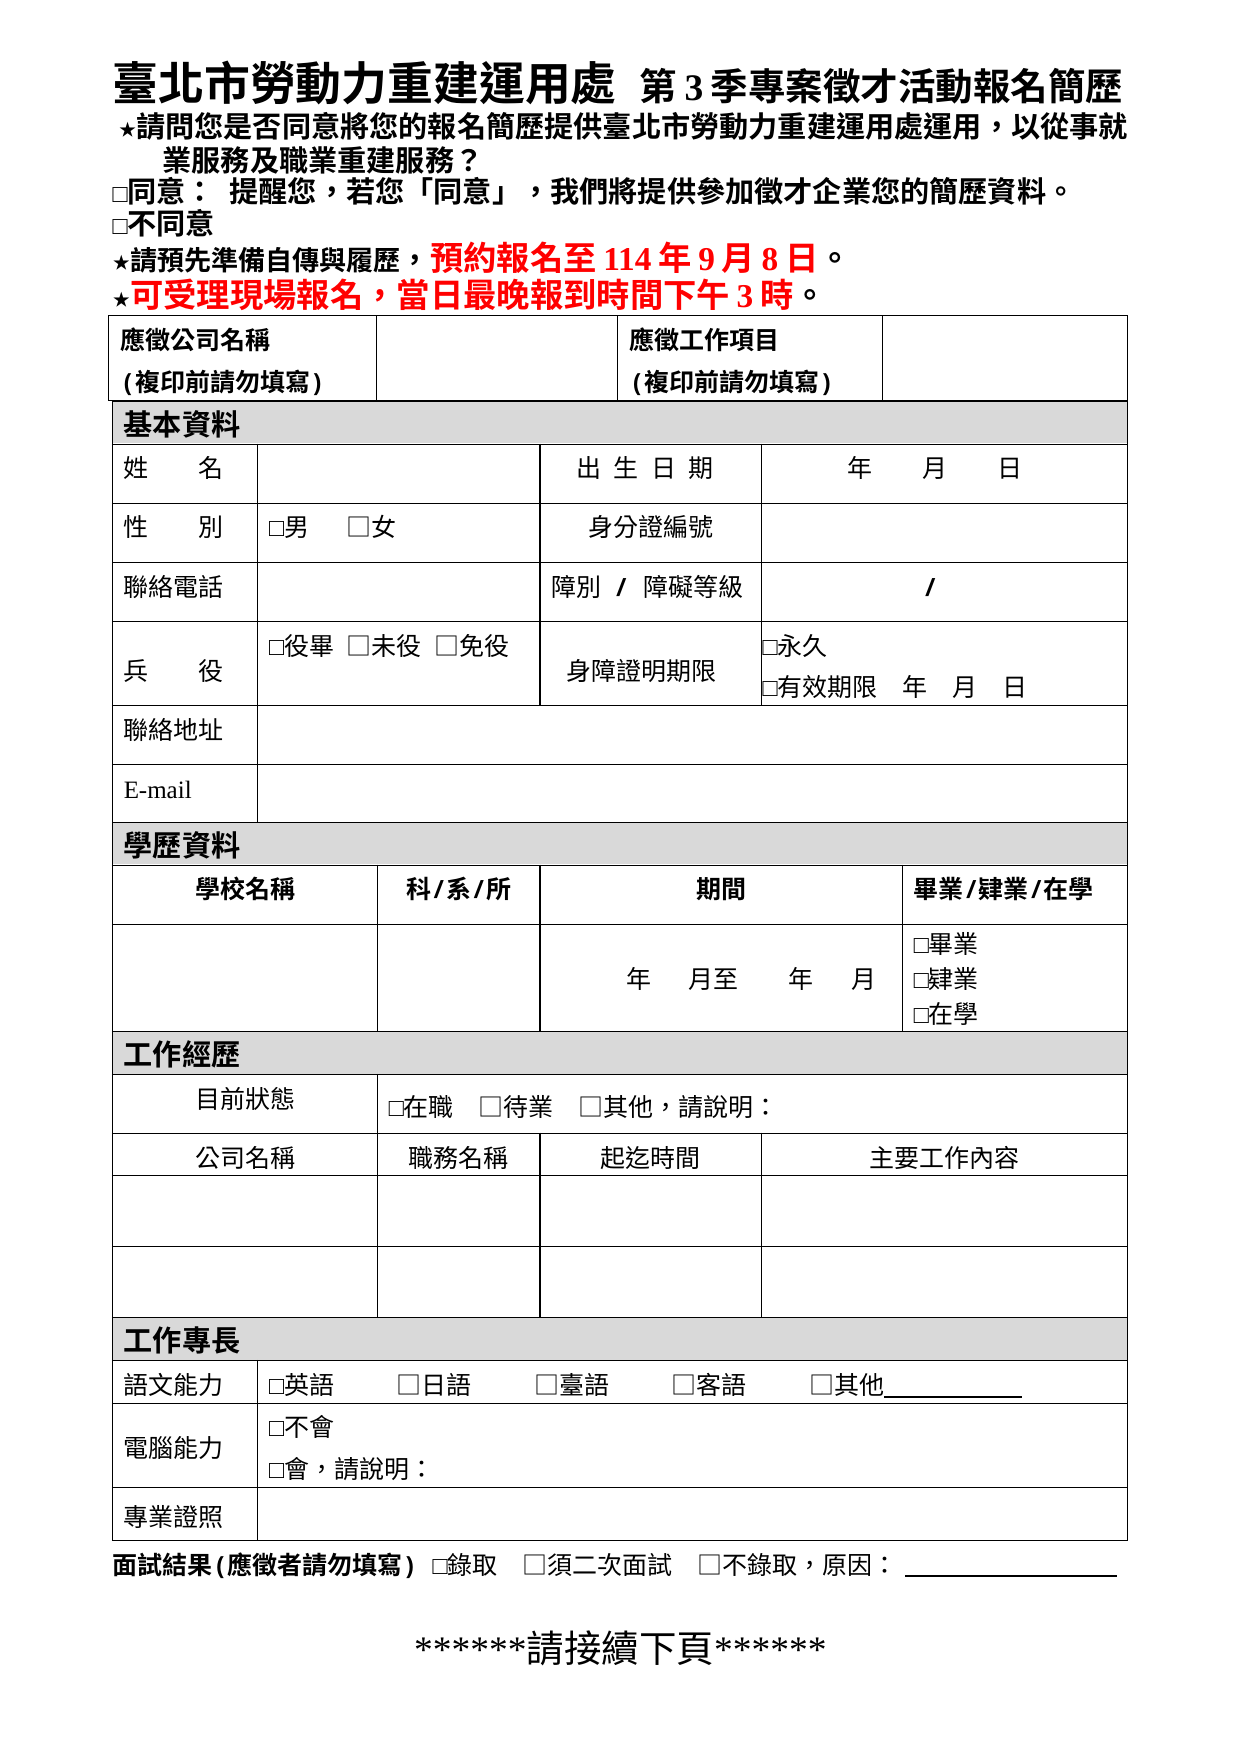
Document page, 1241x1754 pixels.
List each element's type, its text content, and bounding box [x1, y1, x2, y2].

table_cell E-mail [113, 765, 257, 822]
table_header 應徵工作項目 (複印前請勿填寫) [618, 316, 882, 400]
table_cell 身分證編號 [541, 504, 761, 562]
table_cell 畢業/肄業/在學 [903, 866, 1127, 924]
table_cell □不會 □會，請說明： [258, 1404, 1127, 1487]
table_header 應徵公司名稱 (複印前請勿填寫) [109, 316, 376, 400]
table_cell 年 月 日 [762, 445, 1127, 502]
table_cell □畢業 □肄業 □在學 [903, 925, 1127, 1031]
table_cell 起迄時間 [541, 1134, 761, 1175]
table_cell [541, 1247, 761, 1317]
text 臺北市勞動力重建運用處 第3季專案徵才活動報名簡歷 [112, 59, 1128, 111]
table_cell / [762, 563, 1127, 621]
table_cell [762, 504, 1127, 562]
table_cell 語文能力 [113, 1361, 257, 1402]
table_cell 期間 [541, 866, 902, 924]
table_header [377, 316, 617, 400]
table_cell 年 月至 年 月 [541, 925, 902, 1031]
table_cell [113, 925, 377, 1031]
table_cell [258, 445, 539, 502]
table_cell □永久 □有效期限 年 月 日 [762, 622, 1127, 705]
table_cell 學校名稱 [113, 866, 377, 924]
text ★請問您是否同意將您的報名簡歷提供臺北市勞動力重建運用處運用，以從事就業服務及職業重建服務？ [118, 111, 1128, 178]
table_cell 科/系/所 [378, 866, 539, 924]
table_cell 公司名稱 [113, 1134, 377, 1175]
text □同意： 提醒您，若您「同意」，我們將提供參加徵才企業您的簡歷資料。 [112, 178, 1128, 209]
text □不同意 [112, 209, 1128, 240]
table_header [883, 316, 1127, 400]
table_cell [113, 1176, 377, 1246]
table_cell [378, 1176, 539, 1246]
table_cell [762, 1247, 1127, 1317]
table_cell 障別 / 障礙等級 [541, 563, 761, 621]
table_cell [378, 1247, 539, 1317]
table_cell [258, 765, 1127, 822]
table_cell 主要工作內容 [762, 1134, 1127, 1175]
table_cell □役畢 □未役 □免役 [258, 622, 539, 705]
table_cell [258, 1488, 1127, 1540]
table_cell □英語 □日語 □臺語 □客語 □其他 [258, 1361, 1127, 1402]
table_cell 姓 名 [113, 445, 257, 502]
table_cell [378, 925, 539, 1031]
table_cell 兵 役 [113, 622, 257, 705]
table_cell 聯絡電話 [113, 563, 257, 621]
table_cell [258, 706, 1127, 764]
table_cell [762, 1176, 1127, 1246]
table_cell 目前狀態 [113, 1075, 377, 1133]
table_cell 身障證明期限 [541, 622, 761, 705]
table_cell 聯絡地址 [113, 706, 257, 764]
text ★請預先準備自傳與履歷，預約報名至114年9月8日。 [112, 240, 1128, 278]
table_cell 出 生 日 期 [541, 445, 761, 502]
table_header 基本資料 [113, 402, 1127, 443]
text 面試結果(應徵者請勿填寫) □錄取 □須二次面試 □不錄取，原因： [112, 1541, 1128, 1582]
table_cell 電腦能力 [113, 1404, 257, 1487]
table_cell □男 □女 [258, 504, 539, 562]
table_cell 工作專長 [113, 1318, 1127, 1360]
table_cell 工作經歷 [113, 1032, 1127, 1074]
table_cell □在職 □待業 □其他，請說明： [378, 1075, 1127, 1133]
table_cell 學歷資料 [113, 823, 1127, 864]
table_cell 專業證照 [113, 1488, 257, 1540]
table_cell [258, 563, 539, 621]
table_cell [541, 1176, 761, 1246]
text ★可受理現場報名，當日最晚報到時間下午3時。 [112, 278, 1128, 315]
table_cell 職務名稱 [378, 1134, 539, 1175]
table_cell [113, 1247, 377, 1317]
table_cell 性 別 [113, 504, 257, 562]
